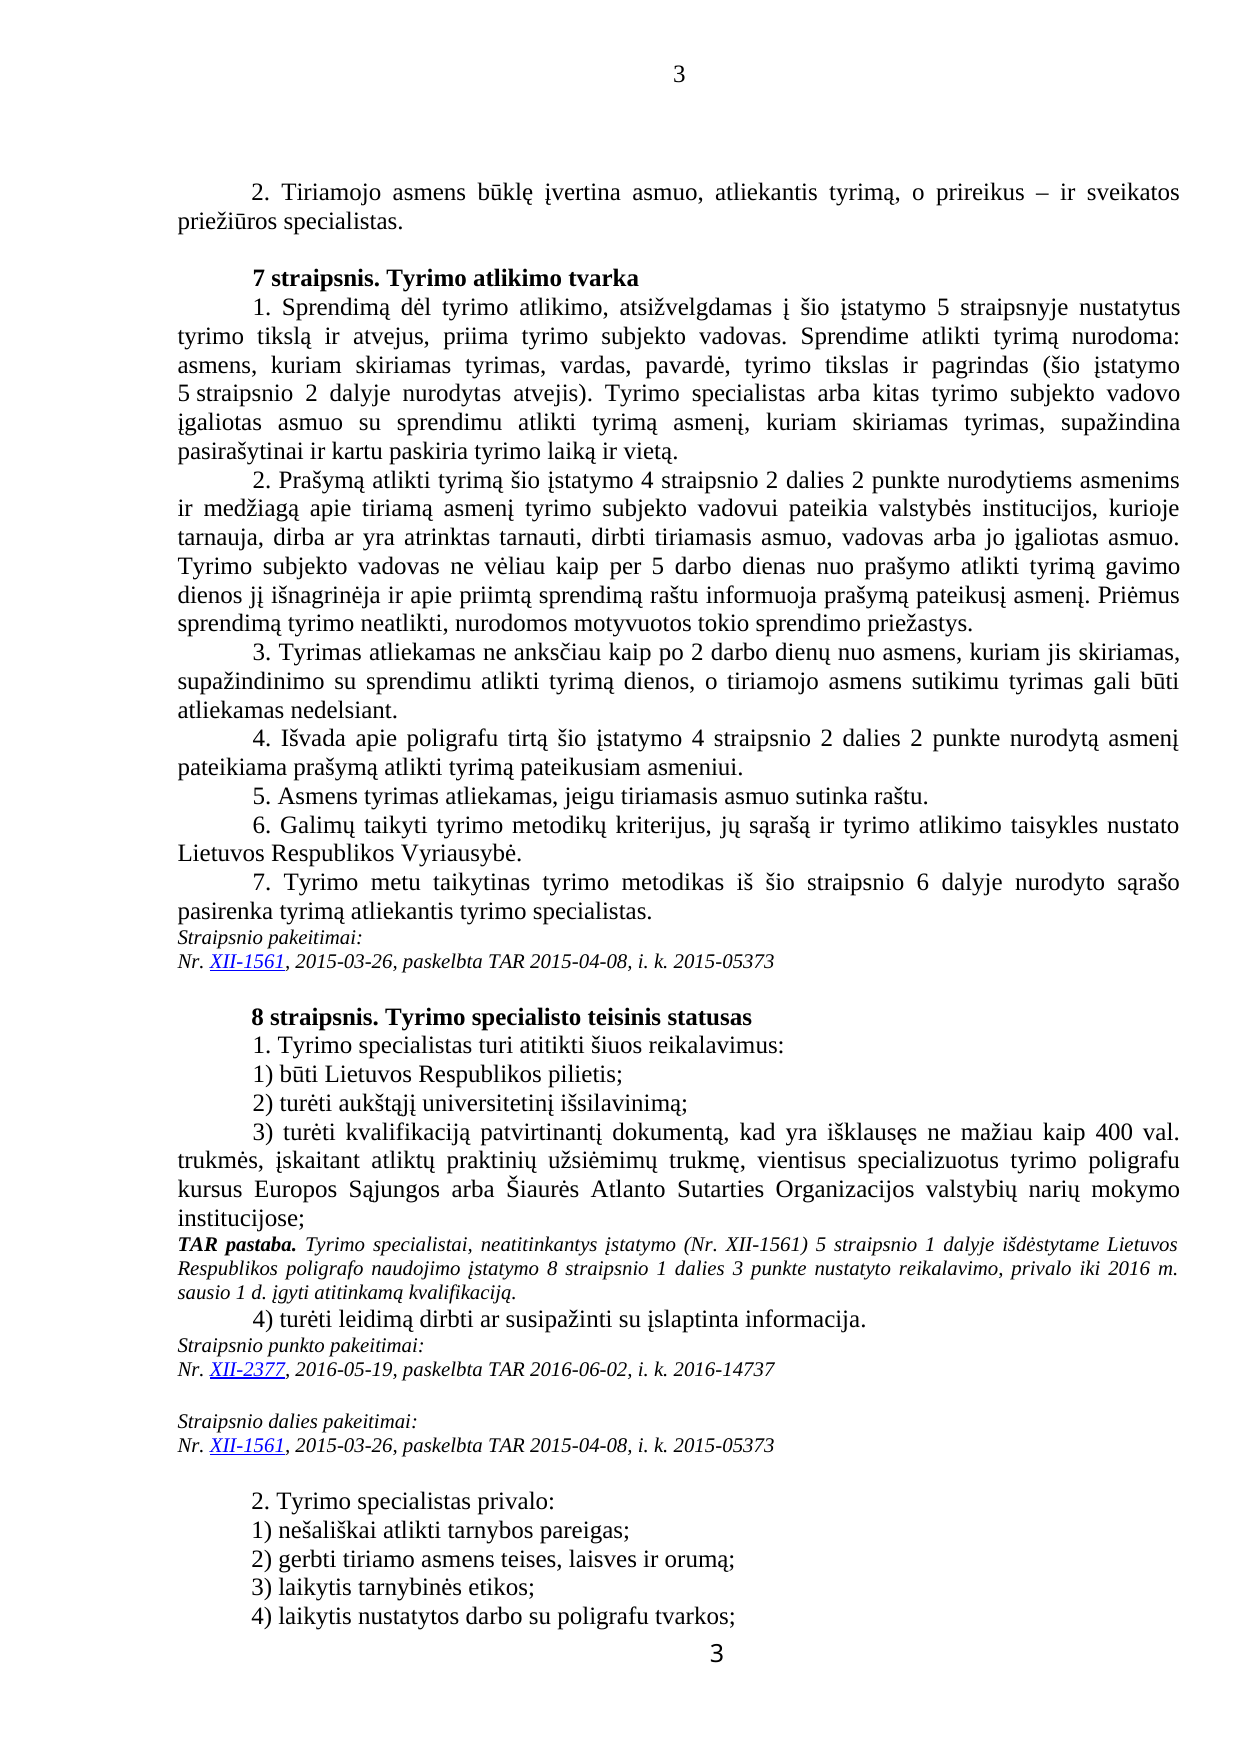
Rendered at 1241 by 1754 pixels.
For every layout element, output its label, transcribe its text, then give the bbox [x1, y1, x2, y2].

text 5. Asmens tyrimas atliekamas, jeigu tiriamasis asmuo sutinka raštu. [177, 781, 1181, 810]
text 4) laikytis nustatytos darbo su poligrafu tvarkos; [177, 1601, 1181, 1630]
text 1) būti Lietuvos Respublikos pilietis; [177, 1059, 1181, 1088]
text 1. Tyrimo specialistas turi atitikti šiuos reikalavimus: [177, 1030, 1181, 1059]
text Nr. XII-1561, 2015-03-26, paskelbta TAR 2015-04-08, i. k. 2015-05373 [177, 949, 1181, 973]
text 3) turėti kvalifikaciją patvirtinantį dokumentą, kad yra išklausęs ne mažiau kaip 400 val. trukmės, įskaitant atliktų praktinių užsiėmimų trukmę, vientisus specializuotus tyrimo poligrafu kursus Europos Sąjungos arba Šiaurės Atlanto Sutarties Organizacijos valstybių narių mokymo institucijose; [177, 1117, 1181, 1232]
text 4. Išvada apie poligrafu tirtą šio įstatymo 4 straipsnio 2 dalies 2 punkte nurodytą asmenį pateikiama prašymą atlikti tyrimą pateikusiam asmeniui. [177, 723, 1181, 781]
text 2) turėti aukštąjį universitetinį išsilavinimą; [177, 1088, 1181, 1117]
text 7. Tyrimo metu taikytinas tyrimo metodikas iš šio straipsnio 6 dalyje nurodyto sąrašo pasirenka tyrimą atliekantis tyrimo specialistas. [177, 867, 1181, 925]
text 2. Tiriamojo asmens būklę įvertina asmuo, atliekantis tyrimą, o prireikus – ir sveikatos priežiūros specialistas. [177, 177, 1181, 235]
text Nr. XII-2377, 2016-05-19, paskelbta TAR 2016-06-02, i. k. 2016-14737 [177, 1357, 1181, 1381]
text Straipsnio dalies pakeitimai: [177, 1409, 1181, 1433]
text 2) gerbti tiriamo asmens teises, laisves ir orumą; [177, 1544, 1181, 1572]
text 1) nešališkai atlikti tarnybos pareigas; [177, 1515, 1181, 1544]
text TAR pastaba. Tyrimo specialistai, neatitinkantys įstatymo (Nr. XII-1561) 5 straipsnio 1 dalyje išdėstytame Lietuvos Respublikos poligrafo naudojimo įstatymo 8 straipsnio 1 dalies 3 punkte nustatyto reikalavimo, privalo iki 2016 m. sausio 1 d. įgyti atitinkamą kvalifikaciją. [177, 1232, 1181, 1304]
text Straipsnio punkto pakeitimai: [177, 1332, 1181, 1357]
text 1. Sprendimą dėl tyrimo atlikimo, atsižvelgdamas į šio įstatymo 5 straipsnyje nustatytus tyrimo tikslą ir atvejus, priima tyrimo subjekto vadovas. Sprendime atlikti tyrimą nurodoma: asmens, kuriam skiriamas tyrimas, vardas, pavardė, tyrimo tikslas ir pagrindas (šio įstatymo 5 straipsnio 2 dalyje nurodytas atvejis). Tyrimo specialistas arba kitas tyrimo subjekto vadovo įgaliotas asmuo su sprendimu atlikti tyrimą asmenį, kuriam skiriamas tyrimas, supažindina pasirašytinai ir kartu paskiria tyrimo laiką ir vietą. [177, 292, 1181, 465]
text 4) turėti leidimą dirbti ar susipažinti su įslaptinta informacija. [177, 1304, 1181, 1332]
text 2. Tyrimo specialistas privalo: [177, 1486, 1181, 1515]
text 8 straipsnis. Tyrimo specialisto teisinis statusas [177, 1002, 1181, 1030]
text 3) laikytis tarnybinės etikos; [177, 1572, 1181, 1601]
text 6. Galimų taikyti tyrimo metodikų kriterijus, jų sąrašą ir tyrimo atlikimo taisykles nustato Lietuvos Respublikos Vyriausybė. [177, 810, 1181, 867]
text 3. Tyrimas atliekamas ne anksčiau kaip po 2 darbo dienų nuo asmens, kuriam jis skiriamas, supažindinimo su sprendimu atlikti tyrimą dienos, o tiriamojo asmens sutikimu tyrimas gali būti atliekamas nedelsiant. [177, 637, 1181, 723]
text 2. Prašymą atlikti tyrimą šio įstatymo 4 straipsnio 2 dalies 2 punkte nurodytiems asmenims ir medžiagą apie tiriamą asmenį tyrimo subjekto vadovui pateikia valstybės institucijos, kurioje tarnauja, dirba ar yra atrinktas tarnauti, dirbti tiriamasis asmuo, vadovas arba jo įgaliotas asmuo. Tyrimo subjekto vadovas ne vėliau kaip per 5 darbo dienas nuo prašymo atlikti tyrimą gavimo dienos jį išnagrinėja ir apie priimtą sprendimą raštu informuoja prašymą pateikusį asmenį. Priėmus sprendimą tyrimo neatlikti, nurodomos motyvuotos tokio sprendimo priežastys. [177, 465, 1181, 637]
text Straipsnio pakeitimai: [177, 925, 1181, 949]
text Nr. XII-1561, 2015-03-26, paskelbta TAR 2015-04-08, i. k. 2015-05373 [177, 1433, 1181, 1457]
text 7 straipsnis. Tyrimo atlikimo tvarka [177, 263, 1181, 292]
